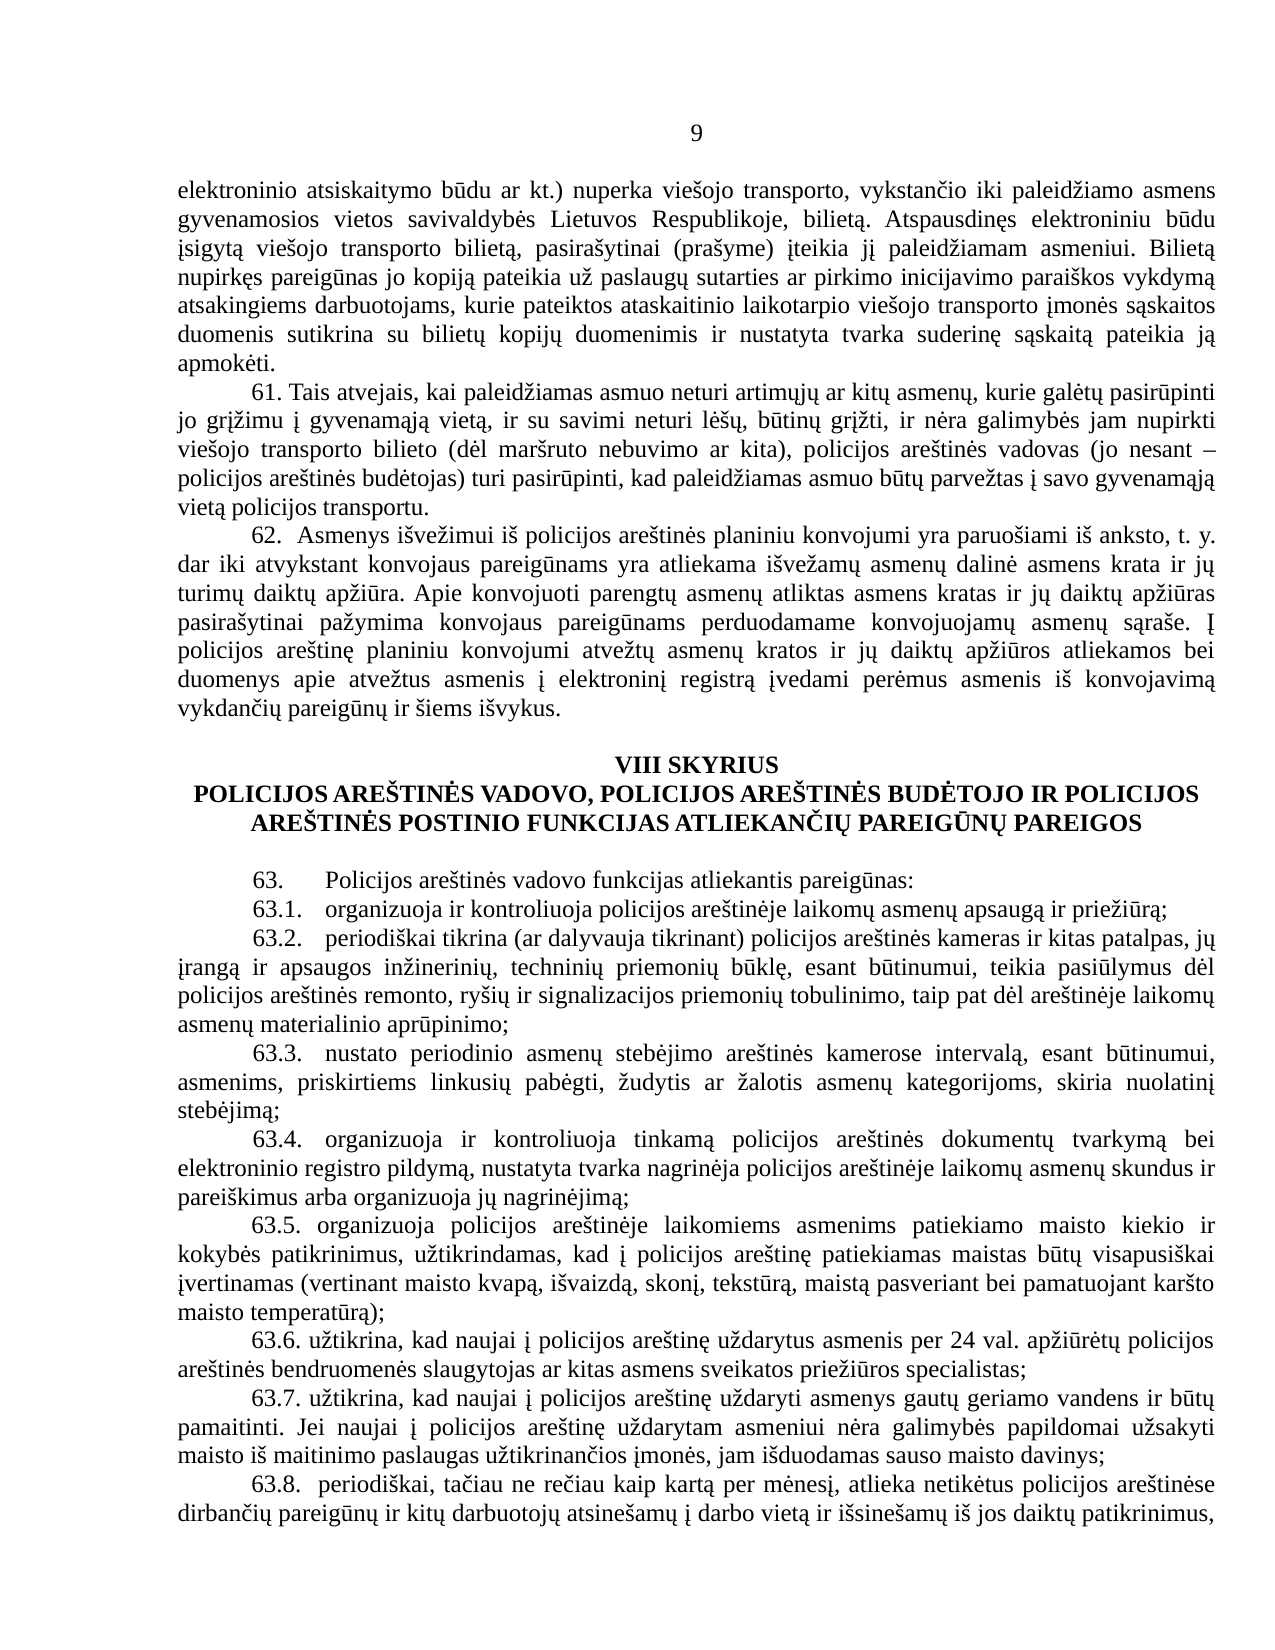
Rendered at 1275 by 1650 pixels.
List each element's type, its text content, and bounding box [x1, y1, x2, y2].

text 63.1. organizuoja ir kontroliuoja policijos areštinėje laikomų asmenų apsaugą ir priežiūrą; [177, 894, 1216, 923]
text 63.4. organizuoja ir kontroliuoja tinkamą policijos areštinės dokumentų tvarkymą bei elektroninio registro pildymą, nustatyta tvarka nagrinėja policijos areštinėje laikomų asmenų skundus ir pareiškimus arba organizuoja jų nagrinėjimą; [177, 1124, 1216, 1211]
text 63. Policijos areštinės vadovo funkcijas atliekantis pareigūnas: [177, 866, 1216, 894]
text 61. Tais atvejais, kai paleidžiamas asmuo neturi artimųjų ar kitų asmenų, kurie galėtų pasirūpinti jo grįžimu į gyvenamąją vietą, ir su savimi neturi lėšų, būtinų grįžti, ir nėra galimybės jam nupirkti viešojo transporto bilieto (dėl maršruto nebuvimo ar kita), policijos areštinės vadovas (jo nesant – policijos areštinės budėtojas) turi pasirūpinti, kad paleidžiamas asmuo būtų parvežtas į savo gyvenamąją vietą policijos transportu. [177, 377, 1216, 521]
text 63.8. periodiškai, tačiau ne rečiau kaip kartą per mėnesį, atlieka netikėtus policijos areštinėse dirbančių pareigūnų ir kitų darbuotojų atsinešamų į darbo vietą ir išsinešamų iš jos daiktų patikrinimus, [177, 1469, 1216, 1527]
text VIII SKYRIUS [177, 751, 1216, 779]
text 62. Asmenys išvežimui iš policijos areštinės planiniu konvojumi yra paruošiami iš anksto, t. y. dar iki atvykstant konvojaus pareigūnams yra atliekama išvežamų asmenų dalinė asmens krata ir jų turimų daiktų apžiūra. Apie konvojuoti parengtų asmenų atliktas asmens kratas ir jų daiktų apžiūras pasirašytinai pažymima konvojaus pareigūnams perduodamame konvojuojamų asmenų sąraše. Į policijos areštinę planiniu konvojumi atvežtų asmenų kratos ir jų daiktų apžiūros atliekamos bei duomenys apie atvežtus asmenis į elektroninį registrą įvedami perėmus asmenis iš konvojavimą vykdančių pareigūnų ir šiems išvykus. [177, 521, 1216, 722]
text POLICIJOS AREŠTINĖS VADOVO, POLICIJOS AREŠTINĖS BUDĖTOJO IR POLICIJOS AREŠTINĖS POSTINIO FUNKCIJAS ATLIEKANČIŲ PAREIGŪNŲ PAREIGOS [177, 779, 1216, 837]
text 63.7. užtikrina, kad naujai į policijos areštinę uždaryti asmenys gautų geriamo vandens ir būtų pamaitinti. Jei naujai į policijos areštinę uždarytam asmeniui nėra galimybės papildomai užsakyti maisto iš maitinimo paslaugas užtikrinančios įmonės, jam išduodamas sauso maisto davinys; [177, 1383, 1216, 1469]
text 63.2. periodiškai tikrina (ar dalyvauja tikrinant) policijos areštinės kameras ir kitas patalpas, jų įrangą ir apsaugos inžinerinių, techninių priemonių būklę, esant būtinumui, teikia pasiūlymus dėl policijos areštinės remonto, ryšių ir signalizacijos priemonių tobulinimo, taip pat dėl areštinėje laikomų asmenų materialinio aprūpinimo; [177, 923, 1216, 1038]
text 63.3. nustato periodinio asmenų stebėjimo areštinės kamerose intervalą, esant būtinumui, asmenims, priskirtiems linkusių pabėgti, žudytis ar žalotis asmenų kategorijoms, skiria nuolatinį stebėjimą; [177, 1038, 1216, 1124]
text 63.5. organizuoja policijos areštinėje laikomiems asmenims patiekiamo maisto kiekio ir kokybės patikrinimus, užtikrindamas, kad į policijos areštinę patiekiamas maistas būtų visapusiškai įvertinamas (vertinant maisto kvapą, išvaizdą, skonį, tekstūrą, maistą pasveriant bei pamatuojant karšto maisto temperatūrą); [177, 1211, 1216, 1326]
text elektroninio atsiskaitymo būdu ar kt.) nuperka viešojo transporto, vykstančio iki paleidžiamo asmens gyvenamosios vietos savivaldybės Lietuvos Respublikoje, bilietą. Atspausdinęs elektroniniu būdu įsigytą viešojo transporto bilietą, pasirašytinai (prašyme) įteikia jį paleidžiamam asmeniui. Bilietą nupirkęs pareigūnas jo kopiją pateikia už paslaugų sutarties ar pirkimo inicijavimo paraiškos vykdymą atsakingiems darbuotojams, kurie pateiktos ataskaitinio laikotarpio viešojo transporto įmonės sąskaitos duomenis sutikrina su bilietų kopijų duomenimis ir nustatyta tvarka suderinę sąskaitą pateikia ją apmokėti. [177, 176, 1216, 377]
text 63.6. užtikrina, kad naujai į policijos areštinę uždarytus asmenis per 24 val. apžiūrėtų policijos areštinės bendruomenės slaugytojas ar kitas asmens sveikatos priežiūros specialistas; [177, 1326, 1216, 1383]
